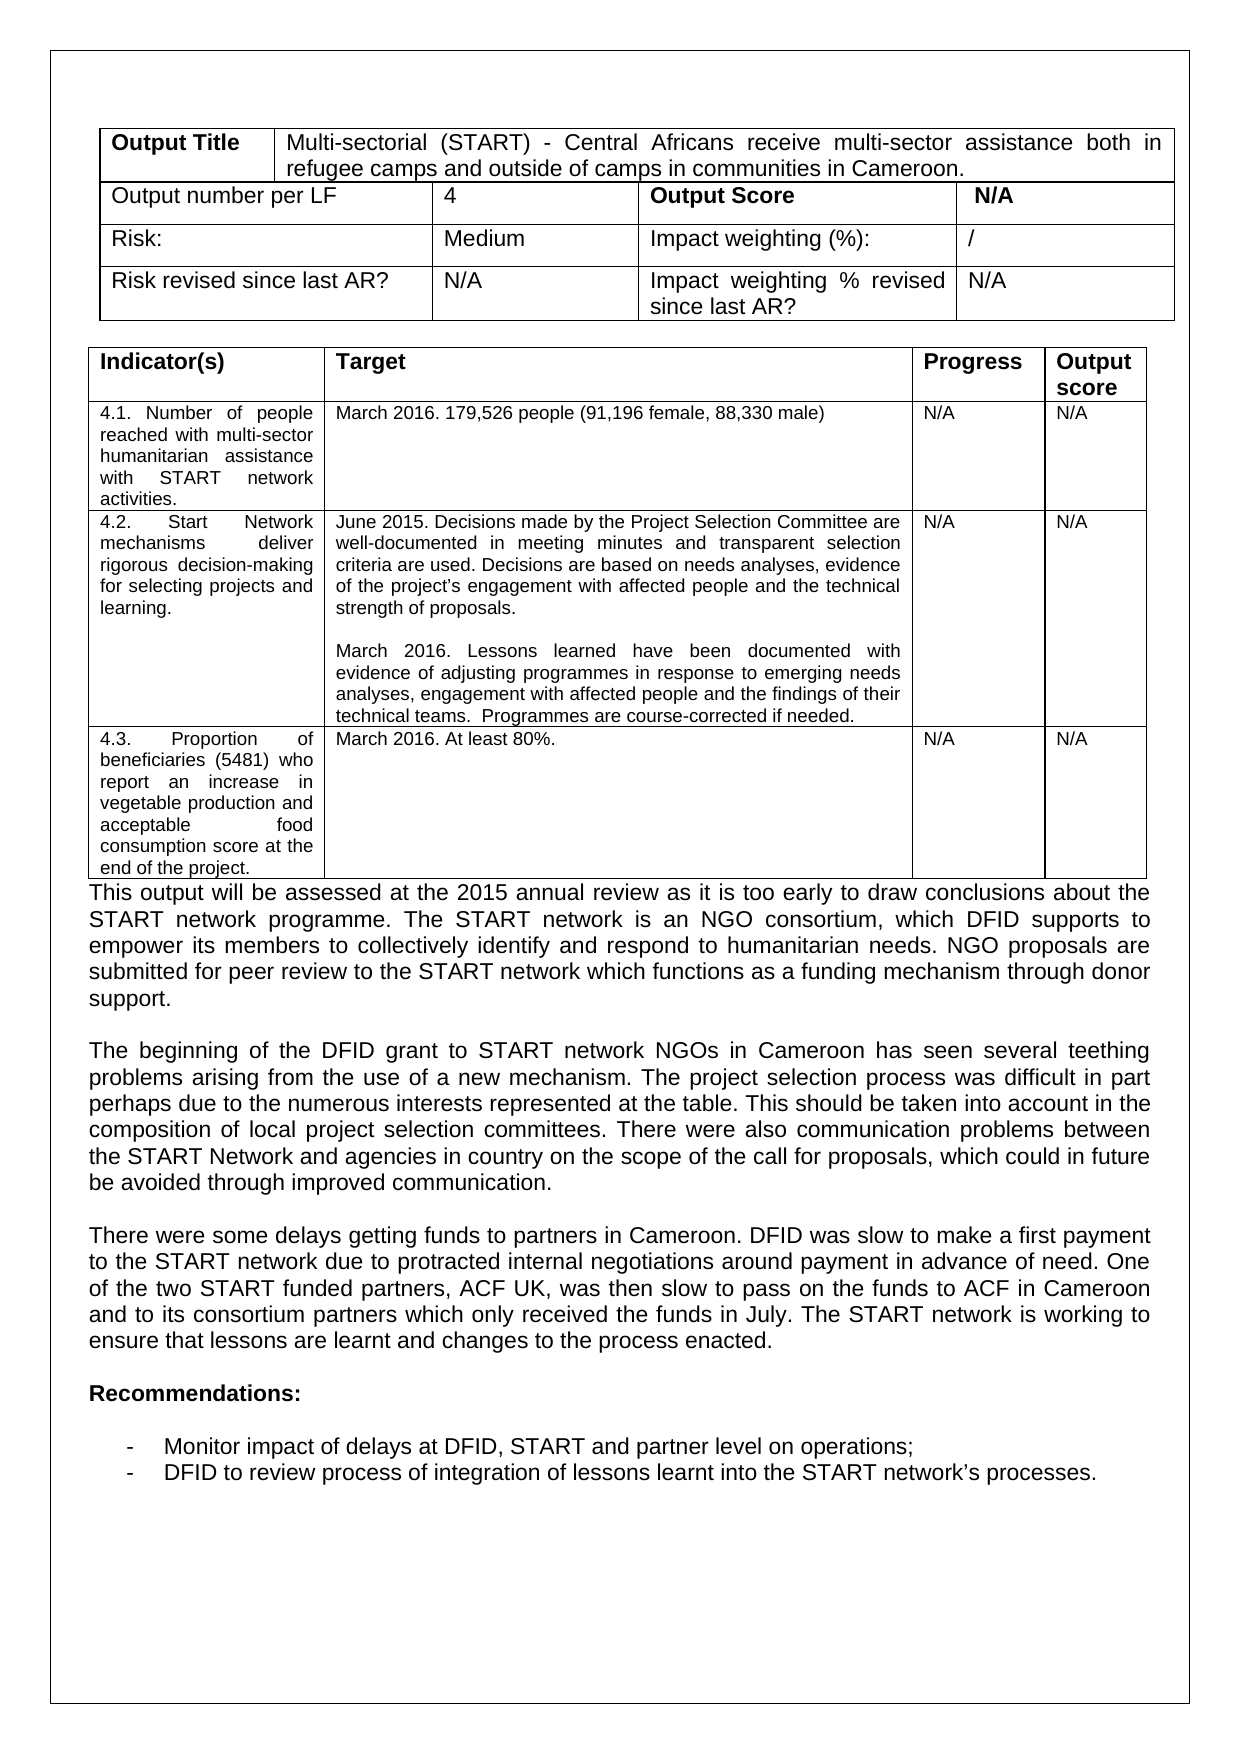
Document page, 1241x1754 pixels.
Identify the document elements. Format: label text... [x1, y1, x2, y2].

table_cell N/A [913, 511, 1044, 726]
table_cell 4.3. Proportion of beneficiaries (5481) who report an increase in vegetable production and acceptable food consumption score at the end of the project. [89, 727, 324, 878]
table_cell Impact weighting % revised since last AR? [639, 267, 956, 319]
list DFID to review process of integration of lessons learnt into the START network’s processes. [126, 1459, 1152, 1485]
table_cell / [957, 225, 1174, 266]
table_header Output score [1046, 348, 1146, 401]
table_cell N/A [1046, 727, 1146, 878]
list Monitor impact of delays at DFID, START and partner level on operations; [126, 1433, 1152, 1459]
table_header Output Title [101, 129, 274, 181]
table_header Indicator(s) [89, 348, 324, 401]
table_cell Output Score [639, 183, 956, 224]
table_cell Risk: [101, 225, 432, 266]
table_cell Risk revised since last AR? [101, 267, 432, 319]
table_cell Medium [433, 225, 638, 266]
text The beginning of the DFID grant to START network NGOs in Cameroon has seen several teething problems arising from the use of a new mechanism. The project selection process was difficult in part perhaps due to the numerous interests represented at the table. This should be taken into account in the composition of local project selection committees. There were also communication problems between the START Network and agencies in country on the scope of the call for proposals, which could in future be avoided through improved communication. [89, 1037, 1152, 1196]
table_cell N/A [957, 267, 1174, 319]
text There were some delays getting funds to partners in Cameroon. DFID was slow to make a first payment to the START network due to protracted internal negotiations around payment in advance of need. One of the two START funded partners, ACF UK, was then slow to pass on the funds to ACF in Cameroon and to its consortium partners which only received the funds in July. The START network is working to ensure that lessons are learnt and changes to the process enacted. [89, 1222, 1152, 1354]
table_cell March 2016. 179,526 people (91,196 female, 88,330 male) [325, 402, 912, 509]
text Recommendations: [89, 1380, 1152, 1406]
table_cell Output number per LF [101, 183, 432, 224]
table_cell N/A [913, 727, 1044, 878]
table_header Multi-sectorial (START) - Central Africans receive multi-sector assistance both in refugee camps and outside of camps in communities in Cameroon. [275, 129, 1174, 181]
table_cell June 2015. Decisions made by the Project Selection Committee are well-documented in meeting minutes and transparent selection criteria are used. Decisions are based on needs analyses, evidence of the project’s engagement with affected people and the technical strength of proposals. March 2016. Lessons learned have been documented with evidence of adjusting programmes in response to emerging needs analyses, engagement with affected people and the findings of their technical teams. Programmes are course-corrected if needed. [325, 511, 912, 726]
text This output will be assessed at the 2015 annual review as it is too early to draw conclusions about the START network programme. The START network is an NGO consortium, which DFID supports to empower its members to collectively identify and respond to humanitarian needs. NGO proposals are submitted for peer review to the START network which functions as a funding mechanism through donor support. [89, 879, 1152, 1011]
table_cell 4 [433, 183, 638, 224]
table_cell N/A [433, 267, 638, 319]
table_cell N/A [913, 402, 1044, 509]
table_cell March 2016. At least 80%. [325, 727, 912, 878]
table_cell 4.2. Start Network mechanisms deliver rigorous decision-making for selecting projects and learning. [89, 511, 324, 726]
table_cell N/A [1046, 402, 1146, 509]
table_cell 4.1. Number of people reached with multi-sector humanitarian assistance with START network activities. [89, 402, 324, 509]
table_cell N/A [957, 183, 1174, 224]
table_header Progress [913, 348, 1044, 401]
table_header Target [325, 348, 912, 401]
table_cell Impact weighting (%): [639, 225, 956, 266]
table_cell N/A [1046, 511, 1146, 726]
